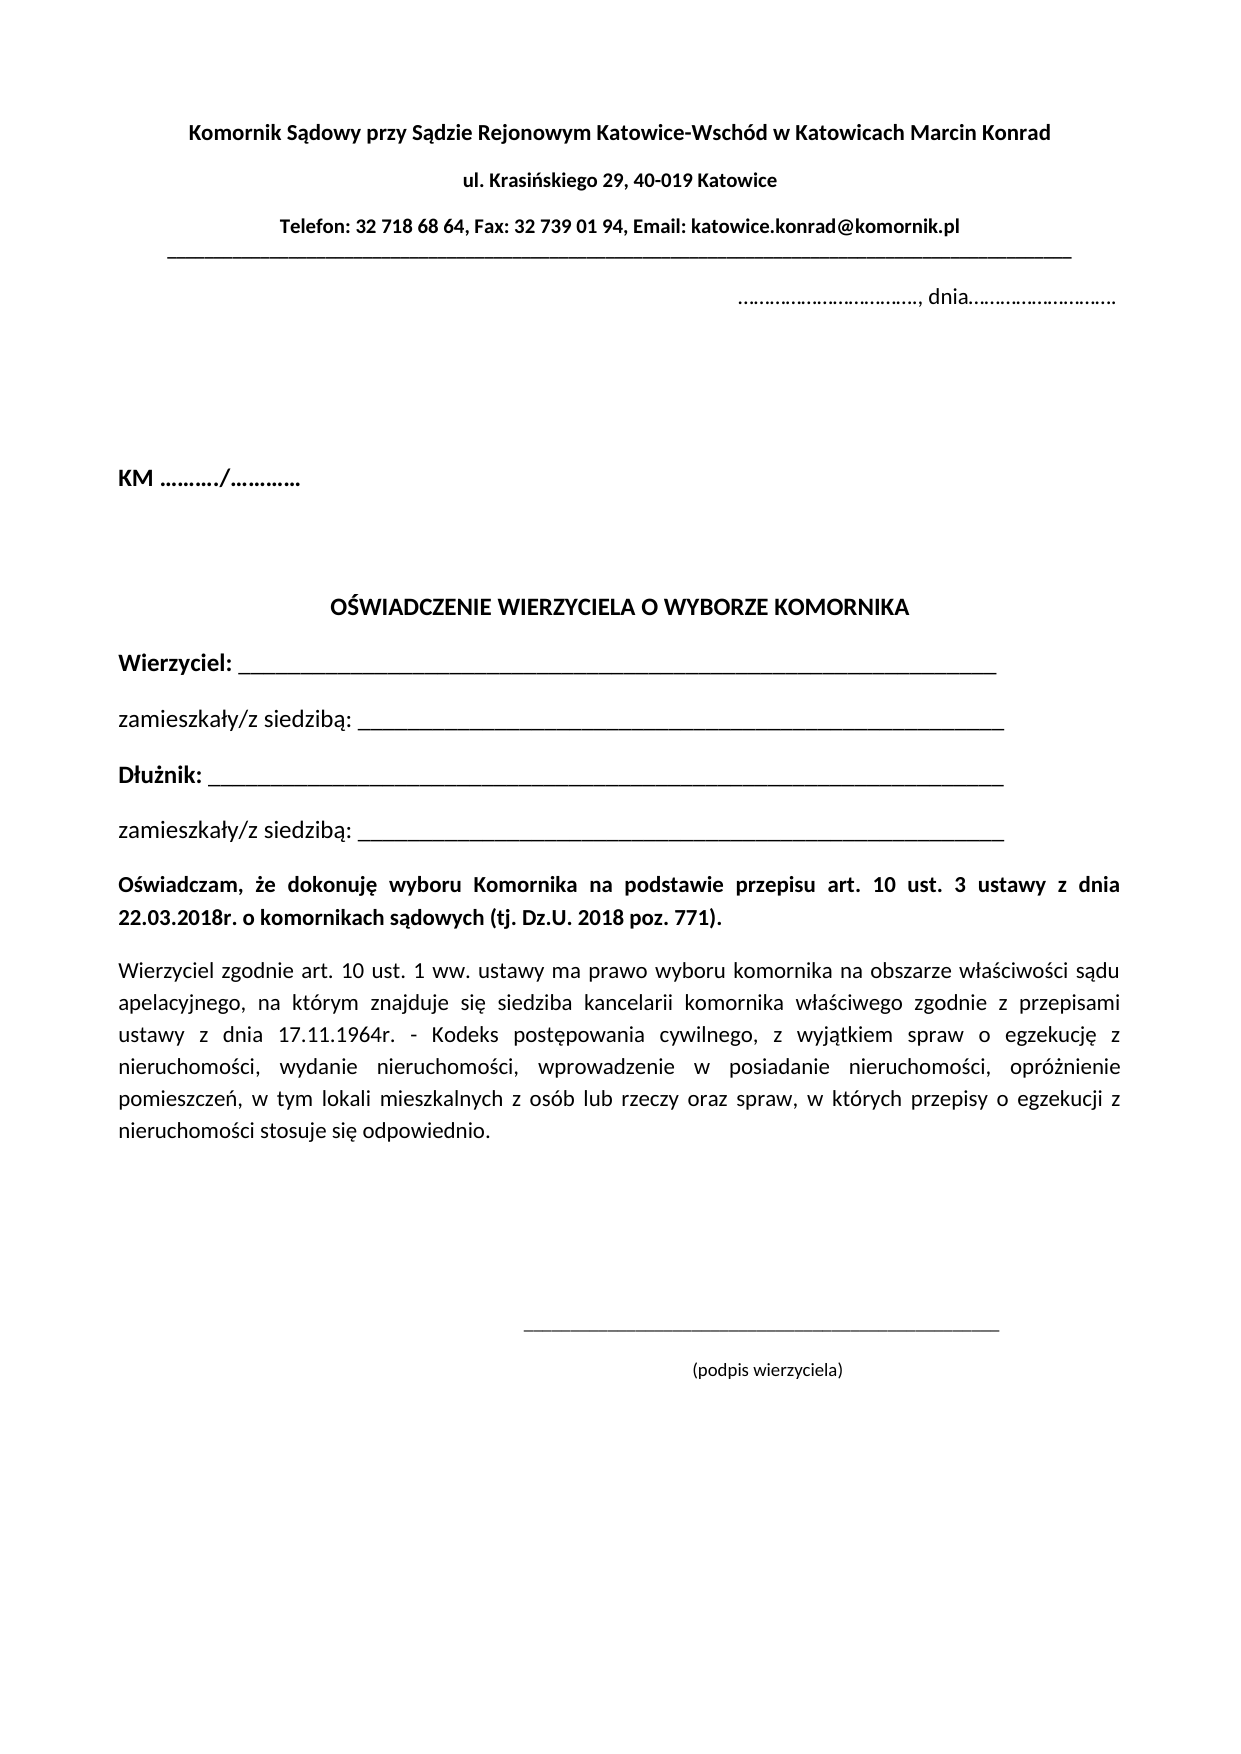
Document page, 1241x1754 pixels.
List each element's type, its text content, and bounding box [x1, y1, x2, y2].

text OŚWIADCZENIE WIERZYCIELA O WYBORZE KOMORNIKA [118, 591, 1122, 622]
text Wierzyciel zgodnie art. 10 ust. 1 ww. ustawy ma prawo wyboru komornika na obszarze właściwości sądu apelacyjnego, na którym znajduje się siedziba kancelarii komornika właściwego zgodnie z przepisami ustawy z dnia 17.11.1964r. - Kodeks postępowania cywilnego, z wyjątkiem spraw o egzekucję z nieruchomości, wydanie nieruchomości, wprowadzenie w posiadanie nieruchomości, opróżnienie pomieszczeń, w tym lokali mieszkalnych z osób lub rzeczy oraz spraw, w których przepisy o egzekucji z nieruchomości stosuje się odpowiednio. [118, 956, 1122, 1145]
text zamieszkały/z siedzibą: ____________________________________________________ [118, 703, 1122, 733]
text zamieszkały/z siedzibą: ____________________________________________________ [118, 815, 1122, 845]
text ul. Krasińskiego 29, 40-019 Katowice [118, 167, 1122, 192]
text Dłużnik: ________________________________________________________________ [118, 759, 1122, 789]
text KM ………./………… [118, 462, 1122, 492]
text Telefon: 32 718 68 64, Fax: 32 739 01 94, Email: katowice.konrad@komornik.pl _________________________________________________________________________________________________ [118, 213, 1122, 262]
text Oświadczam, że dokonuję wyboru Komornika na podstawie przepisu art. 10 ust. 3 ustawy z dnia 22.03.2018r. o komornikach sądowych (tj. Dz.U. 2018 poz. 771). [118, 871, 1122, 931]
text (podpis wierzyciela) [118, 1358, 1122, 1381]
text Komornik Sądowy przy Sądzie Rejonowym Katowice-Wschód w Katowicach Marcin Konrad [118, 118, 1122, 146]
text ……………………………., dnia………………………. [118, 282, 1122, 310]
text Wierzyciel: _____________________________________________________________ [118, 647, 1122, 678]
text ___________________________________________________ [118, 1311, 1122, 1334]
